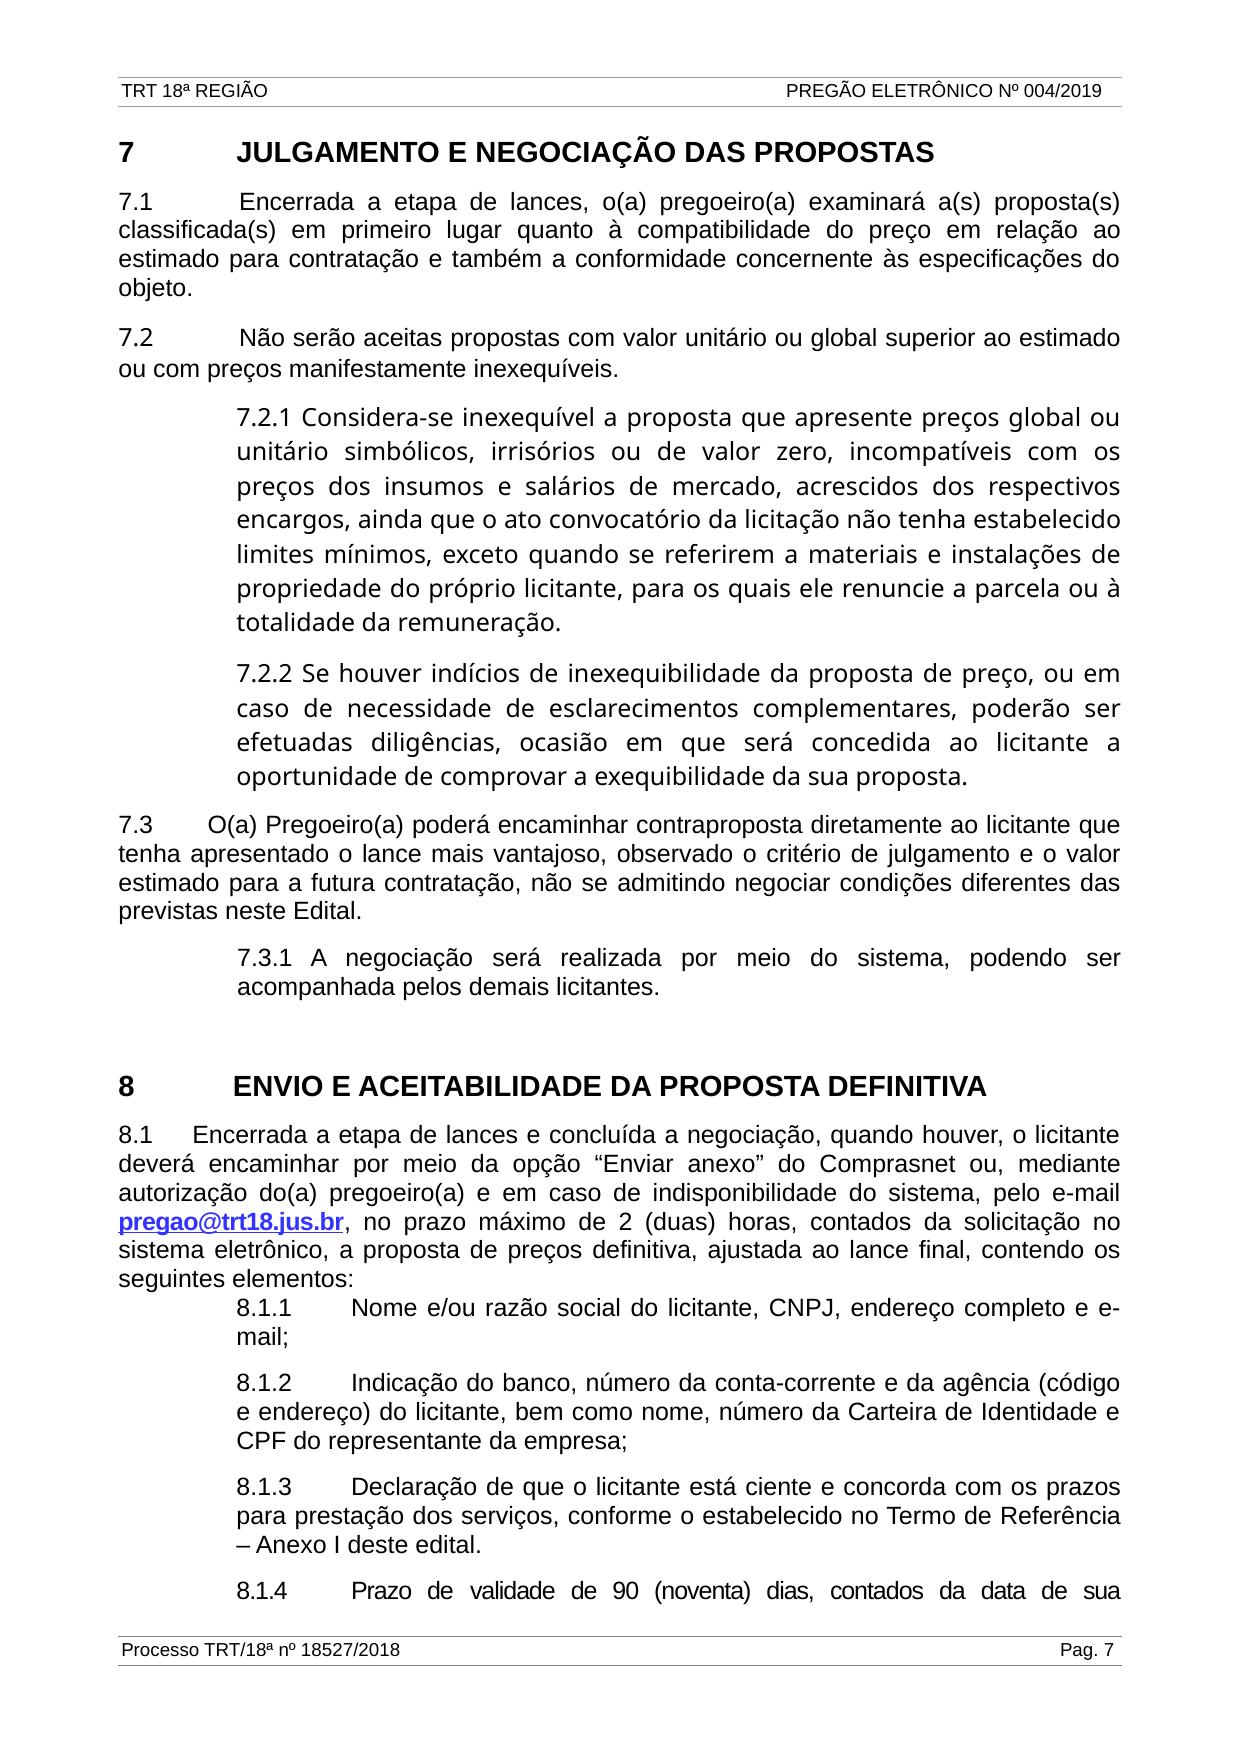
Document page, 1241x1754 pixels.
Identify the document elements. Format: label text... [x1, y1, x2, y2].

text 7.3.1 A negociação será realizada por meio do sistema, podendo ser acompanhada pelos demais licitantes. [237, 943, 1122, 1000]
text 8 ENVIO E ACEITABILIDADE DA PROPOSTA DEFINITIVA [118, 1069, 1122, 1103]
text 7 JULGAMENTO E NEGOCIAÇÃO DAS PROPOSTAS [118, 136, 1122, 169]
text 7.1 Encerrada a etapa de lances, o(a) pregoeiro(a) examinará a(s) proposta(s) classificada(s) em primeiro lugar quanto à compatibilidade do preço em relação ao estimado para contratação e também a conformidade concernente às especificações do objeto. [118, 187, 1122, 302]
text 8.1.1 Nome e/ou razão social do licitante, CNPJ, endereço completo e e-mail; [236, 1293, 1122, 1351]
text 8.1.2 Indicação do banco, número da conta-corrente e da agência (código e endereço) do licitante, bem como nome, número da Carteira de Identidade e CPF do representante da empresa; [236, 1368, 1122, 1454]
list 8.1.3 Declaração de que o licitante está ciente e concorda com os prazos para prestação dos serviços, conforme o estabelecido no Termo de Referência – Anexo I deste edital. [236, 1472, 1122, 1558]
list 8.1.4 Prazo de validade de 90 (noventa) dias, contados da data de sua [236, 1576, 1122, 1605]
text 7.2 Não serão aceitas propostas com valor unitário ou global superior ao estimado ou com preços manifestamente inexequíveis. [118, 319, 1122, 382]
text 8.1 Encerrada a etapa de lances e concluída a negociação, quando houver, o licitante deverá encaminhar por meio da opção “Enviar anexo” do Comprasnet ou, mediante autorização do(a) pregoeiro(a) e em caso de indisponibilidade do sistema, pelo e-mail pregao@trt18.jus.br, no prazo máximo de 2 (duas) horas, contados da solicitação no sistema eletrônico, a proposta de preços definitiva, ajustada ao lance final, contendo os seguintes elementos: [118, 1121, 1122, 1293]
text 7.3 O(a) Pregoeiro(a) poderá encaminhar contraproposta diretamente ao licitante que tenha apresentado o lance mais vantajoso, observado o critério de julgamento e o valor estimado para a futura contratação, não se admitindo negociar condições diferentes das previstas neste Edital. [118, 810, 1122, 925]
text 7.2.1 Considera-se inexequível a proposta que apresente preços global ou unitário simbólicos, irrisórios ou de valor zero, incompatíveis com os preços dos insumos e salários de mercado, acrescidos dos respectivos encargos, ainda que o ato convocatório da licitação não tenha estabelecido limites mínimos, exceto quando se referirem a materiais e instalações de propriedade do próprio licitante, para os quais ele renuncie a parcela ou à totalidade da remuneração. [236, 400, 1122, 638]
text 7.2.2 Se houver indícios de inexequibilidade da proposta de preço, ou em caso de necessidade de esclarecimentos complementares, poderão ser efetuadas diligências, ocasião em que será concedida ao licitante a oportunidade de comprovar a exequibilidade da sua proposta. [236, 656, 1122, 792]
